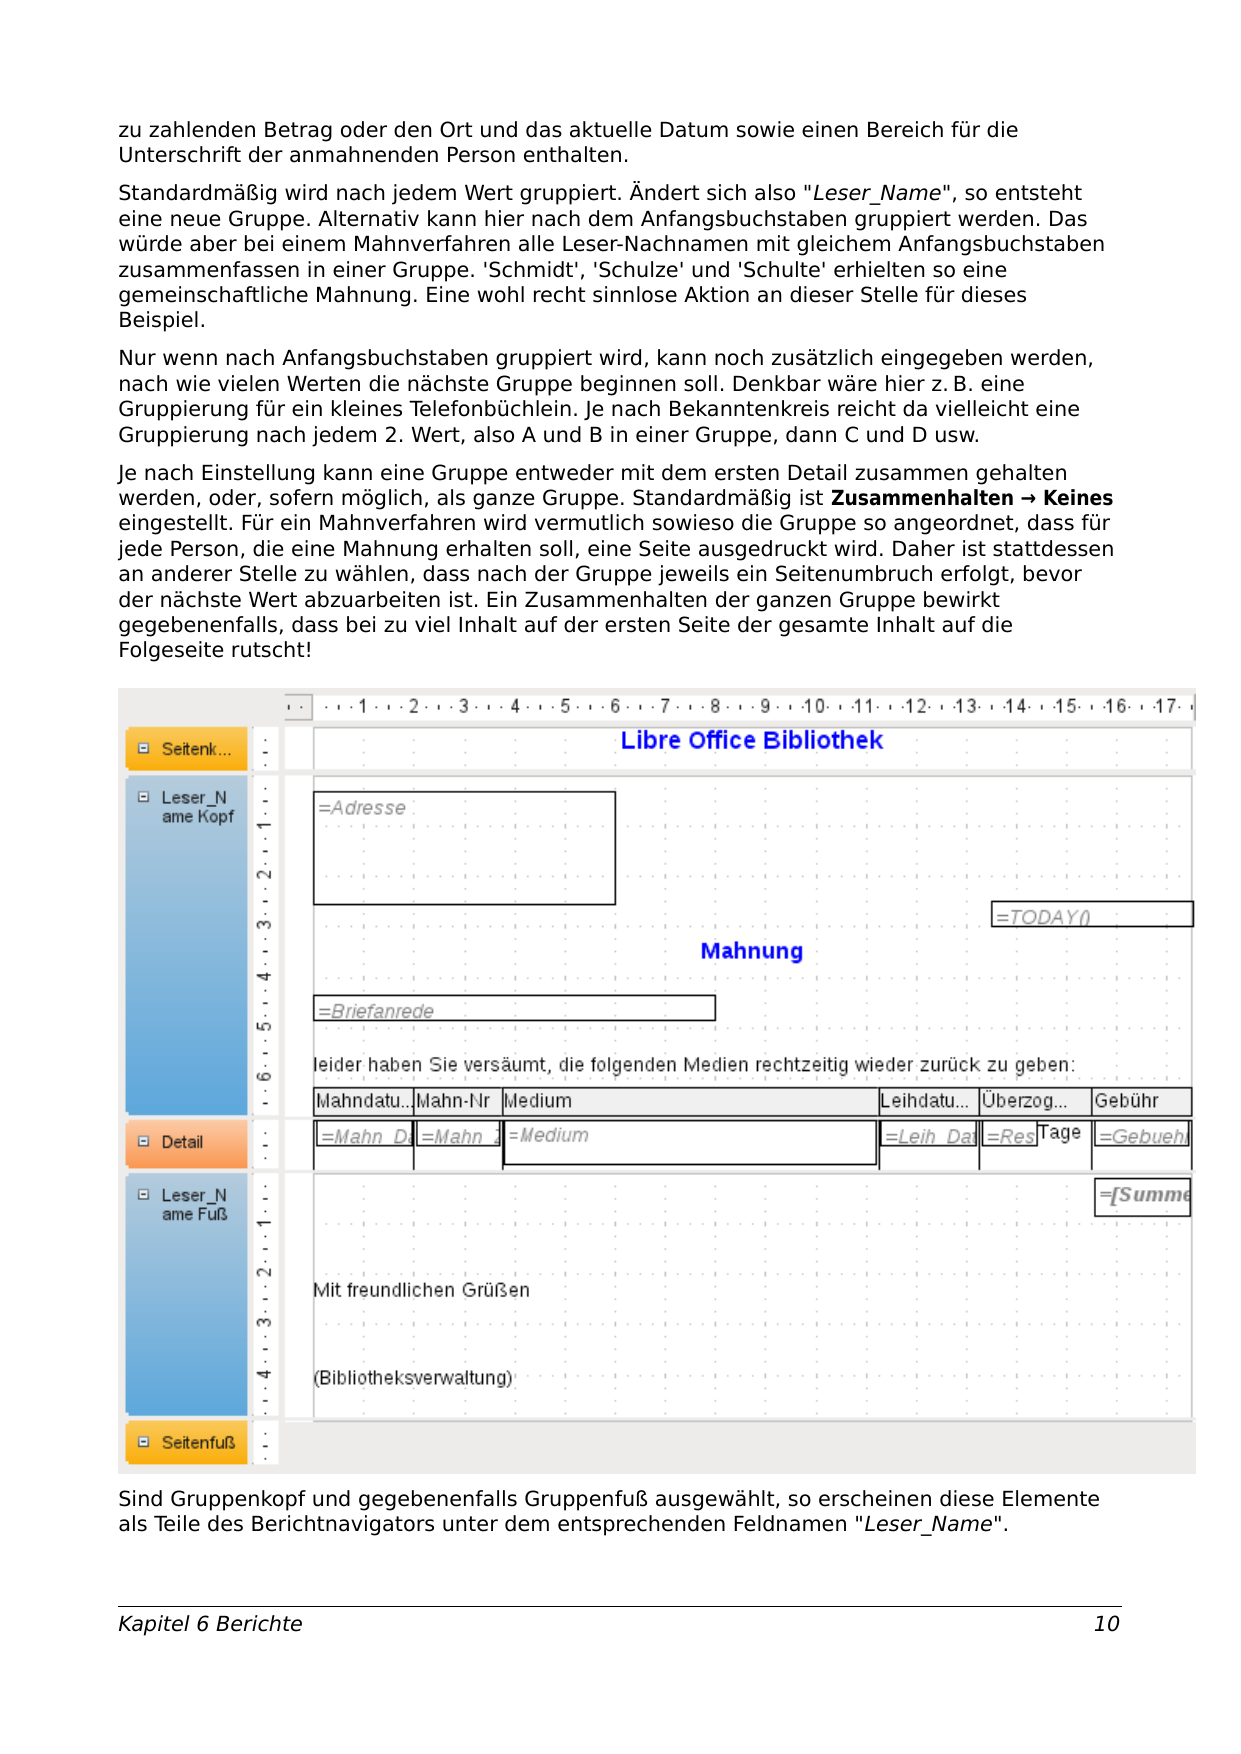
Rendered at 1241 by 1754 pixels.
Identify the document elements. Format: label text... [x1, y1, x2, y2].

text zu zahlenden Betrag oder den Ort und das aktuelle Datum sowie einen Bereich für die Unterschrift der anmahnenden Person enthalten. [118, 118, 1122, 168]
picture [118, 688, 1196, 1474]
text Standardmäßig wird nach jedem Wert gruppiert. Ändert sich also "Leser_Name", so entsteht eine neue Gruppe. Alternativ kann hier nach dem Anfangsbuchstaben gruppiert werden. Das würde aber bei einem Mahnverfahren alle Leser-Nachnamen mit gleichem Anfangsbuchstaben zusammenfassen in einer Gruppe. 'Schmidt', 'Schulze' und 'Schulte' erhielten so eine gemeinschaftliche Mahnung. Eine wohl recht sinnlose Aktion an dieser Stelle für dieses Beispiel. [118, 181, 1122, 333]
text Nur wenn nach Anfangsbuchstaben gruppiert wird, kann noch zusätzlich eingegeben werden, nach wie vielen Werten die nächste Gruppe beginnen soll. Denkbar wäre hier z. B. eine Gruppierung für ein kleines Telefonbüchlein. Je nach Bekanntenkreis reicht da vielleicht eine Gruppierung nach jedem 2. Wert, also A und B in einer Gruppe, dann C und D usw. [118, 346, 1122, 447]
text Sind Gruppenkopf und gegebenenfalls Gruppenfuß ausgewählt, so erscheinen diese Elemente als Teile des Berichtnavigators unter dem entsprechenden Feldnamen "Leser_Name". [118, 1487, 1122, 1537]
text Je nach Einstellung kann eine Gruppe entweder mit dem ersten Detail zusammen gehalten werden, oder, sofern möglich, als ganze Gruppe. Standardmäßig ist Zusammenhalten → Keines eingestellt. Für ein Mahnverfahren wird vermutlich sowieso die Gruppe so angeordnet, dass für jede Person, die eine Mahnung erhalten soll, eine Seite ausgedruckt wird. Daher ist stattdessen an anderer Stelle zu wählen, dass nach der Gruppe jeweils ein Seitenumbruch erfolgt, bevor der nächste Wert abzuarbeiten ist. Ein Zusammenhalten der ganzen Gruppe bewirkt gegebenenfalls, dass bei zu viel Inhalt auf der ersten Seite der gesamte Inhalt auf die Folgeseite rutscht! [118, 461, 1122, 663]
